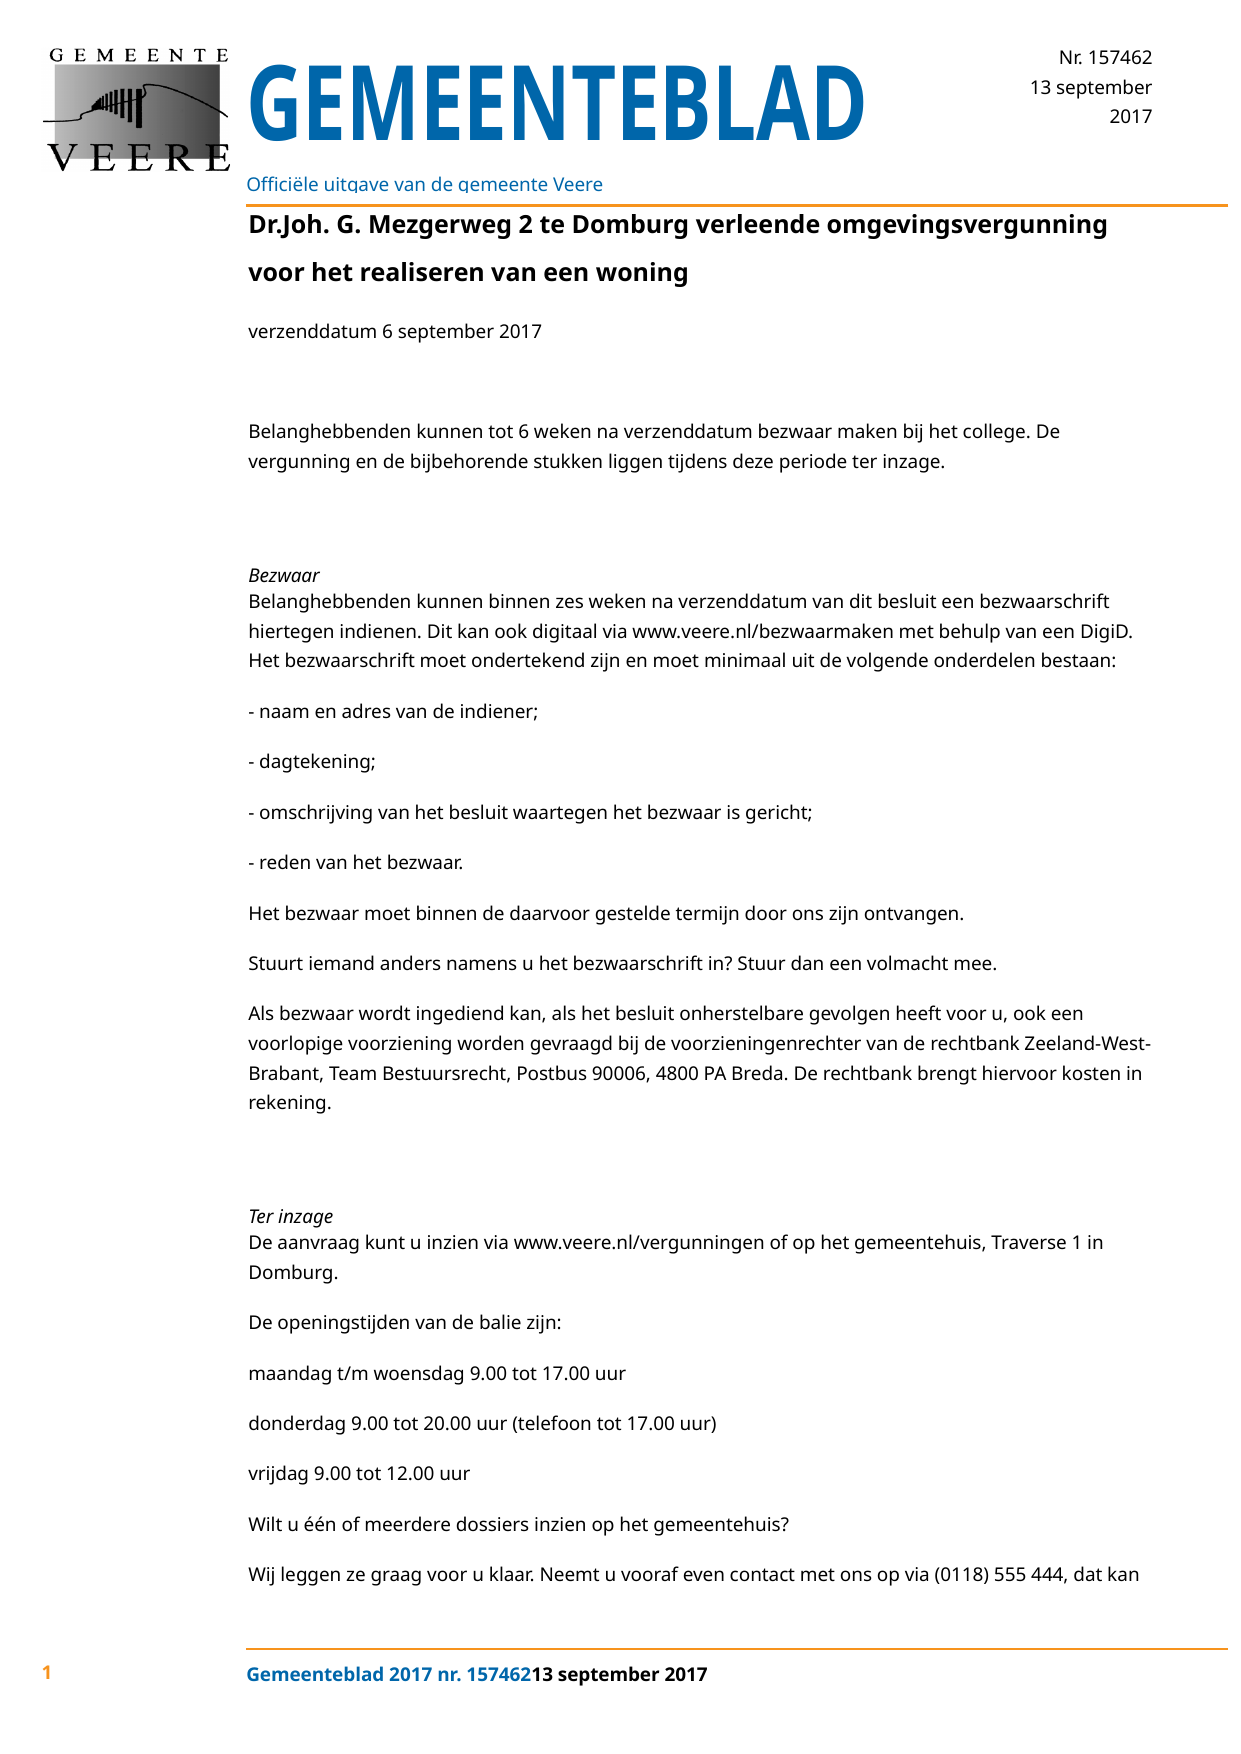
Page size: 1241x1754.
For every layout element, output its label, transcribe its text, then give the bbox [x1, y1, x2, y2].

text Belanghebbenden kunnen tot 6 weken na verzenddatum bezwaar maken bij het college. De vergunning en de bijbehorende stukken liggen tijdens deze periode ter inzage. [248, 419, 1152, 474]
text - dagtekening; [248, 748, 1152, 774]
text Ter inzage [248, 1204, 1152, 1229]
text - omschrijving van het besluit waartegen het bezwaar is gericht; [248, 799, 1152, 824]
text Bezwaar [248, 563, 1152, 588]
text maandag t/m woensdag 9.00 tot 17.00 uur [248, 1360, 1152, 1386]
text Stuurt iemand anders namens u het bezwaarschrift in? Stuur dan een volmacht mee. [248, 950, 1152, 976]
text Dr.Joh. G. Mezgerweg 2 te Domburg verleende omgevingsvergunning voor het realiseren van een woning [248, 207, 1152, 288]
text Als bezwaar wordt ingediend kan, als het besluit onherstelbare gevolgen heeft voor u, ook een voorlopige voorziening worden gevraagd bij de voorzieningenrechter van de rechtbank Zeeland-West-Brabant, Team Bestuursrecht, Postbus 90006, 4800 PA Breda. De rechtbank brengt hiervoor kosten in rekening. [248, 1001, 1152, 1115]
text vrijdag 9.00 tot 12.00 uur [248, 1461, 1152, 1486]
text - reden van het bezwaar. [248, 849, 1152, 875]
text - naam en adres van de indiener; [248, 698, 1152, 724]
text Belanghebbenden kunnen binnen zes weken na verzenddatum van dit besluit een bezwaarschrift hiertegen indienen. Dit kan ook digitaal via www.veere.nl/bezwaarmaken met behulp van een DigiD. Het bezwaarschrift moet ondertekend zijn en moet minimaal uit de volgende onderdelen bestaan: [248, 588, 1152, 673]
picture [41, 47, 231, 172]
text De openingstijden van de balie zijn: [248, 1309, 1152, 1335]
text verzenddatum 6 september 2017 [248, 318, 1152, 344]
text Wilt u één of meerdere dossiers inzien op het gemeentehuis? [248, 1511, 1152, 1537]
text donderdag 9.00 tot 20.00 uur (telefoon tot 17.00 uur) [248, 1410, 1152, 1436]
text Het bezwaar moet binnen de daarvoor gestelde termijn door ons zijn ontvangen. [248, 900, 1152, 925]
text Wij leggen ze graag voor u klaar. Neemt u vooraf even contact met ons op via (0118) 555 444, dat kan [248, 1561, 1152, 1587]
text De aanvraag kunt u inzien via www.veere.nl/vergunningen of op het gemeentehuis, Traverse 1 in Domburg. [248, 1229, 1152, 1285]
